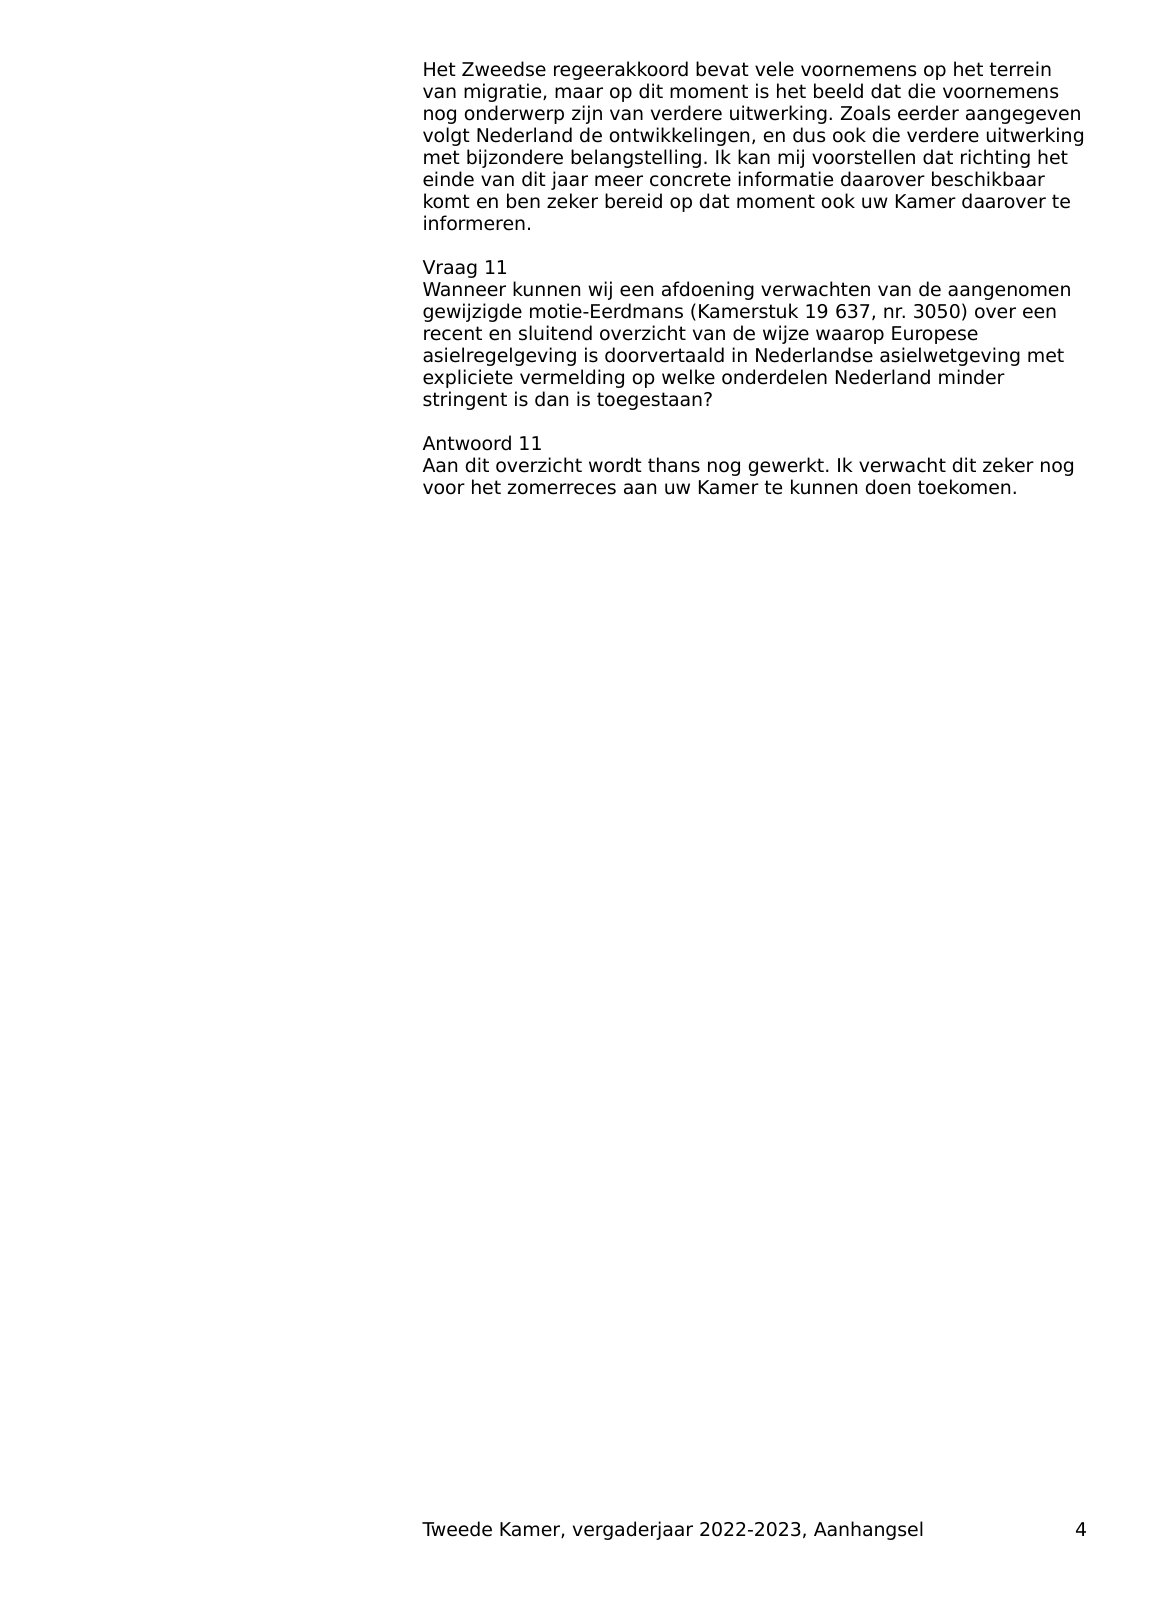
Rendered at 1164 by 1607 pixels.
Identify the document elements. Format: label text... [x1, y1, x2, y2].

text Het Zweedse regeerakkoord bevat vele voornemens op het terrein van migratie, maar op dit moment is het beeld dat die voornemens nog onderwerp zijn van verdere uitwerking. Zoals eerder aangegeven volgt Nederland de ontwikkelingen, en dus ook die verdere uitwerking met bijzondere belangstelling. Ik kan mij voorstellen dat richting het einde van dit jaar meer concrete informatie daarover beschikbaar komt en ben zeker bereid op dat moment ook uw Kamer daarover te informeren. [422, 59, 1087, 235]
text Antwoord 11 [422, 433, 1087, 455]
text Aan dit overzicht wordt thans nog gewerkt. Ik verwacht dit zeker nog voor het zomerreces aan uw Kamer te kunnen doen toekomen. [422, 455, 1087, 499]
text Vraag 11 [422, 257, 1087, 279]
text Wanneer kunnen wij een afdoening verwachten van de aangenomen gewijzigde motie-Eerdmans (Kamerstuk 19 637, nr. 3050) over een recent en sluitend overzicht van de wijze waarop Europese asielregelgeving is doorvertaald in Nederlandse asielwetgeving met expliciete vermelding op welke onderdelen Nederland minder stringent is dan is toegestaan? [422, 279, 1087, 411]
